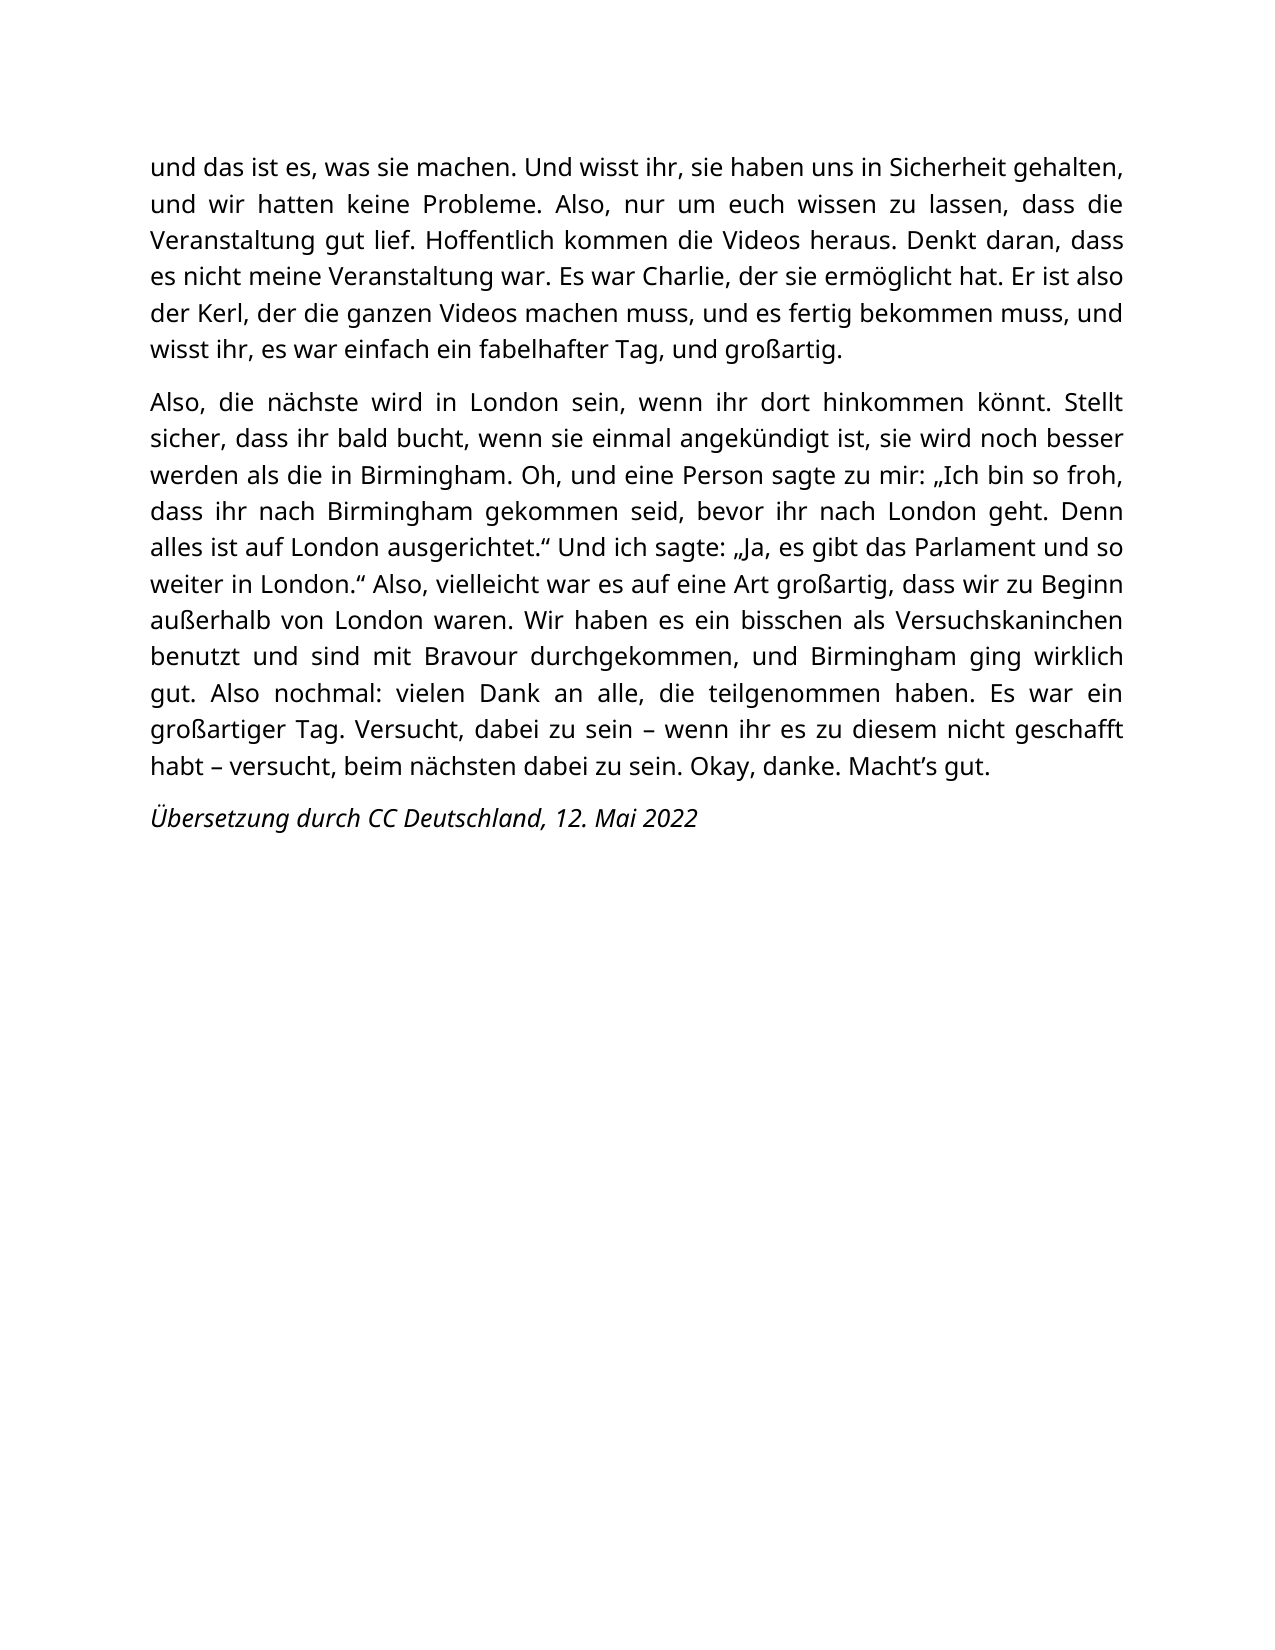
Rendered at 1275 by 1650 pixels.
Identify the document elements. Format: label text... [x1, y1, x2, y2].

text und das ist es, was sie machen. Und wisst ihr, sie haben uns in Sicherheit gehalten, und wir hatten keine Probleme. Also, nur um euch wissen zu lassen, dass die Veranstaltung gut lief. Hoffentlich kommen die Videos heraus. Denkt daran, dass es nicht meine Veranstaltung war. Es war Charlie, der sie ermöglicht hat. Er ist also der Kerl, der die ganzen Videos machen muss, und es fertig bekommen muss, und wisst ihr, es war einfach ein fabelhafter Tag, und großartig. [150, 150, 1125, 366]
text Übersetzung durch CC Deutschland, 12. Mai 2022 [150, 801, 1125, 835]
text Also, die nächste wird in London sein, wenn ihr dort hinkommen könnt. Stellt sicher, dass ihr bald bucht, wenn sie einmal angekündigt ist, sie wird noch besser werden als die in Birmingham. Oh, und eine Person sagte zu mir: „Ich bin so froh, dass ihr nach Birmingham gekommen seid, bevor ihr nach London geht. Denn alles ist auf London ausgerichtet.“ Und ich sagte: „Ja, es gibt das Parlament und so weiter in London.“ Also, vielleicht war es auf eine Art großartig, dass wir zu Beginn außerhalb von London waren. Wir haben es ein bisschen als Versuchskaninchen benutzt und sind mit Bravour durchgekommen, und Birmingham ging wirklich gut. Also nochmal: vielen Dank an alle, die teilgenommen haben. Es war ein großartiger Tag. Versucht, dabei zu sein – wenn ihr es zu diesem nicht geschafft habt – versucht, beim nächsten dabei zu sein. Okay, danke. Macht’s gut. [150, 384, 1125, 782]
